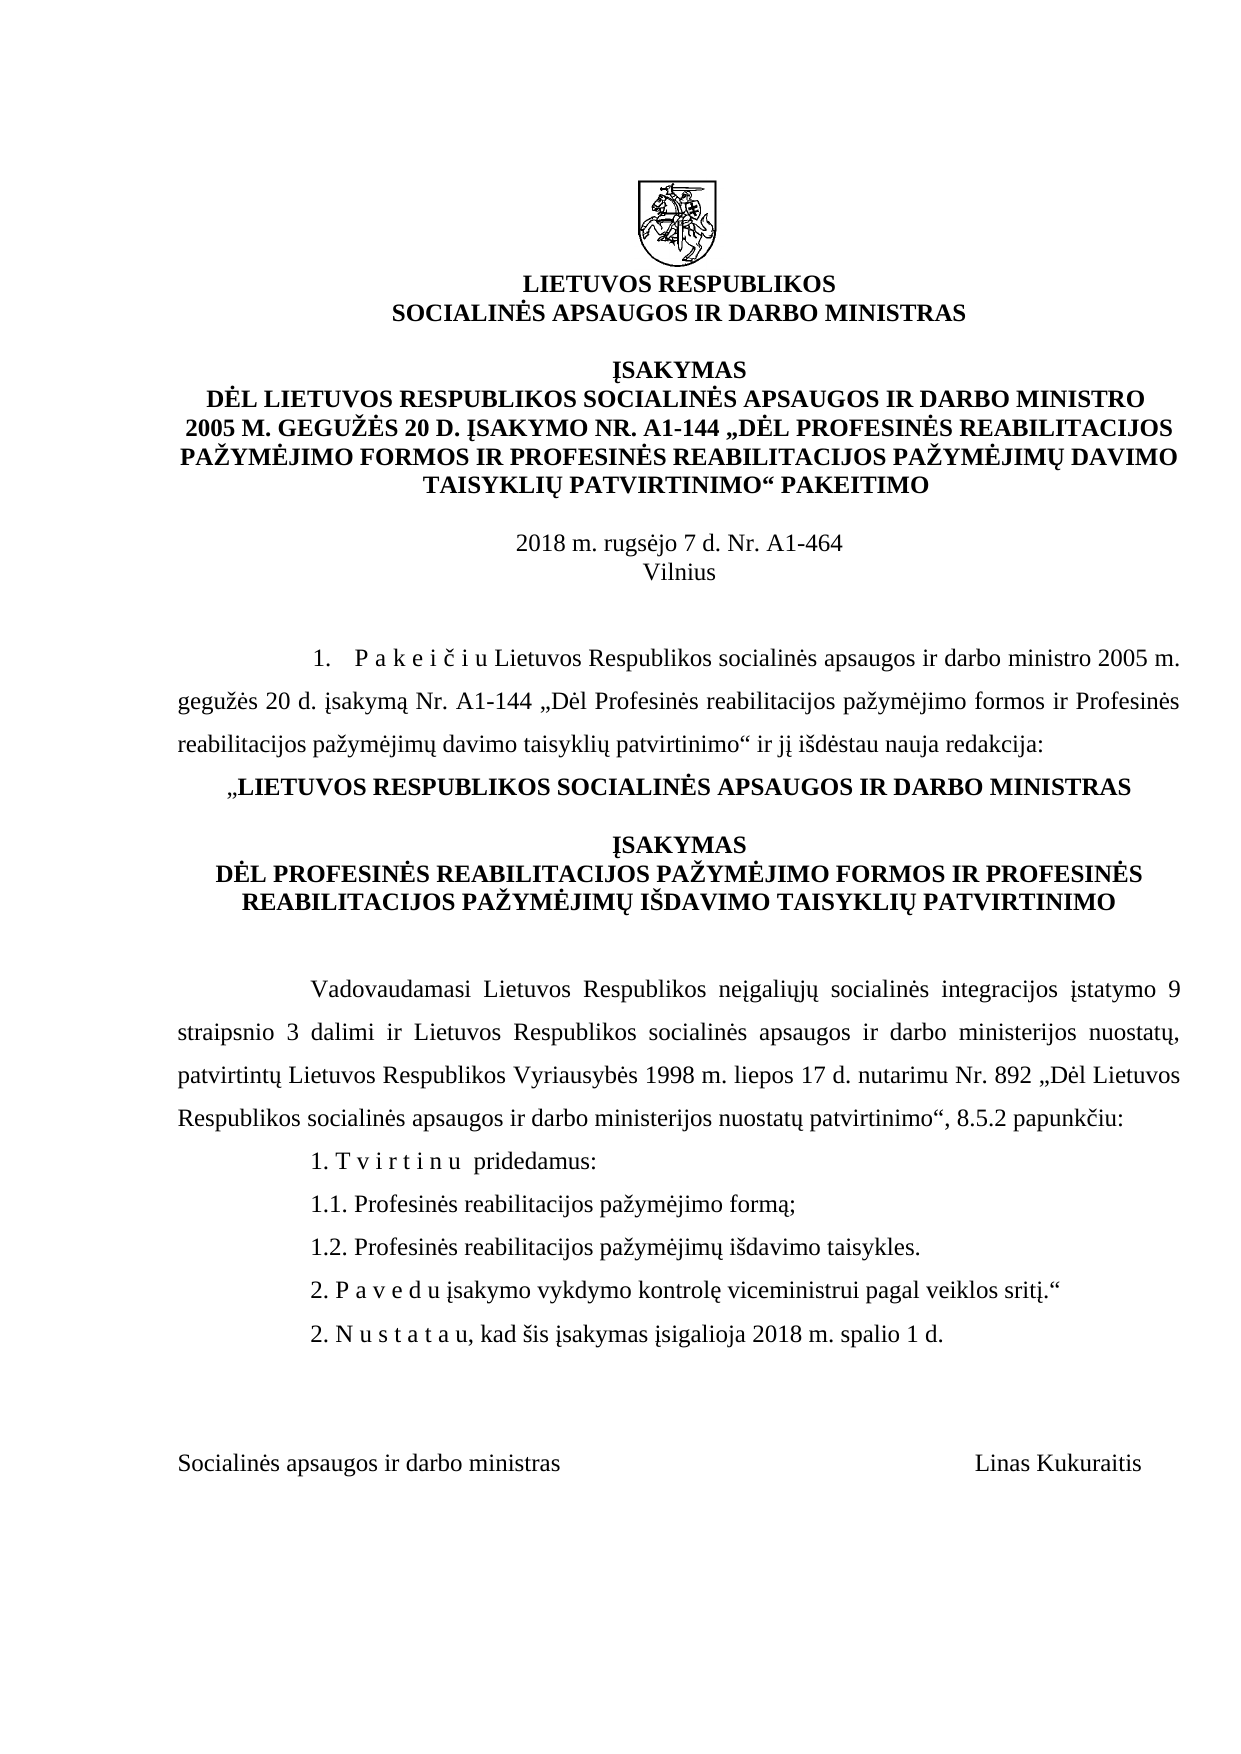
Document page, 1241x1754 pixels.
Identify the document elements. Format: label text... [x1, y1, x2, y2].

text LIETUVOS RESPUBLIKOS [177, 269, 1181, 298]
text Vilnius [177, 557, 1181, 586]
text 1. P a k e i č i u Lietuvos Respublikos socialinės apsaugos ir darbo ministro 2005 m. gegužės 20 d. įsakymą Nr. A1-144 „Dėl Profesinės reabilitacijos pažymėjimo formos ir Profesinės reabilitacijos pažymėjimų davimo taisyklių patvirtinimo“ ir jį išdėstau nauja redakcija: [177, 643, 1181, 758]
text 1. Tvirtinu pridedamus: [177, 1146, 1181, 1175]
text ĮSAKYMAS [177, 356, 1181, 384]
text „LIETUVOS RESPUBLIKOS SOCIALINĖS APSAUGOS IR DARBO MINISTRAS [177, 772, 1181, 801]
text 2018 m. rugsėjo 7 d. Nr. A1-464 [177, 528, 1181, 557]
text 2. P a v e d u įsakymo vykdymo kontrolę viceministrui pagal veiklos sritį.“ [177, 1276, 1181, 1304]
text 1.1. Profesinės reabilitacijos pažymėjimo formą; [177, 1189, 1181, 1218]
text Vadovaudamasi Lietuvos Respublikos neįgaliųjų socialinės integracijos įstatymo 9 straipsnio 3 dalimi ir Lietuvos Respublikos socialinės apsaugos ir darbo ministerijos nuostatų, patvirtintų Lietuvos Respublikos Vyriausybės 1998 m. liepos 17 d. nutarimu Nr. 892 „Dėl Lietuvos Respublikos socialinės apsaugos ir darbo ministerijos nuostatų patvirtinimo“, 8.5.2 papunkčiu: [177, 974, 1181, 1132]
text DĖL LIETUVOS RESPUBLIKOS SOCIALINĖS APSAUGOS IR DARBO MINISTRO [177, 384, 1181, 413]
text Socialinės apsaugos ir darbo ministras Linas Kukuraitis [177, 1448, 1181, 1477]
text 1.2. Profesinės reabilitacijos pažymėjimų išdavimo taisykles. [177, 1232, 1181, 1261]
text DĖL PROFESINĖS REABILITACIJOS PAŽYMĖJIMO FORMOS IR PROFESINĖS REABILITACIJOS PAŽYMĖJIMŲ IŠDAVIMO TAISYKLIŲ PATVIRTINIMO [177, 859, 1181, 916]
text ĮSAKYMAS [177, 830, 1181, 859]
text 2005 M. GEGUŽĖS 20 D. ĮSAKYMO NR. A1-144 „DĖL PROFESINĖS REABILITACIJOS PAŽYMĖJIMO FORMOS IR PROFESINĖS REABILITACIJOS PAŽYMĖJIMŲ DAVIMO TAISYKLIŲ PATVIRTINIMO“ PAKEITIMO [177, 413, 1181, 499]
text 2. N u s t a t a u, kad šis įsakymas įsigalioja 2018 m. spalio 1 d. [177, 1319, 1181, 1347]
text SOCIALINĖS APSAUGOS IR DARBO MINISTRAS [177, 298, 1181, 327]
